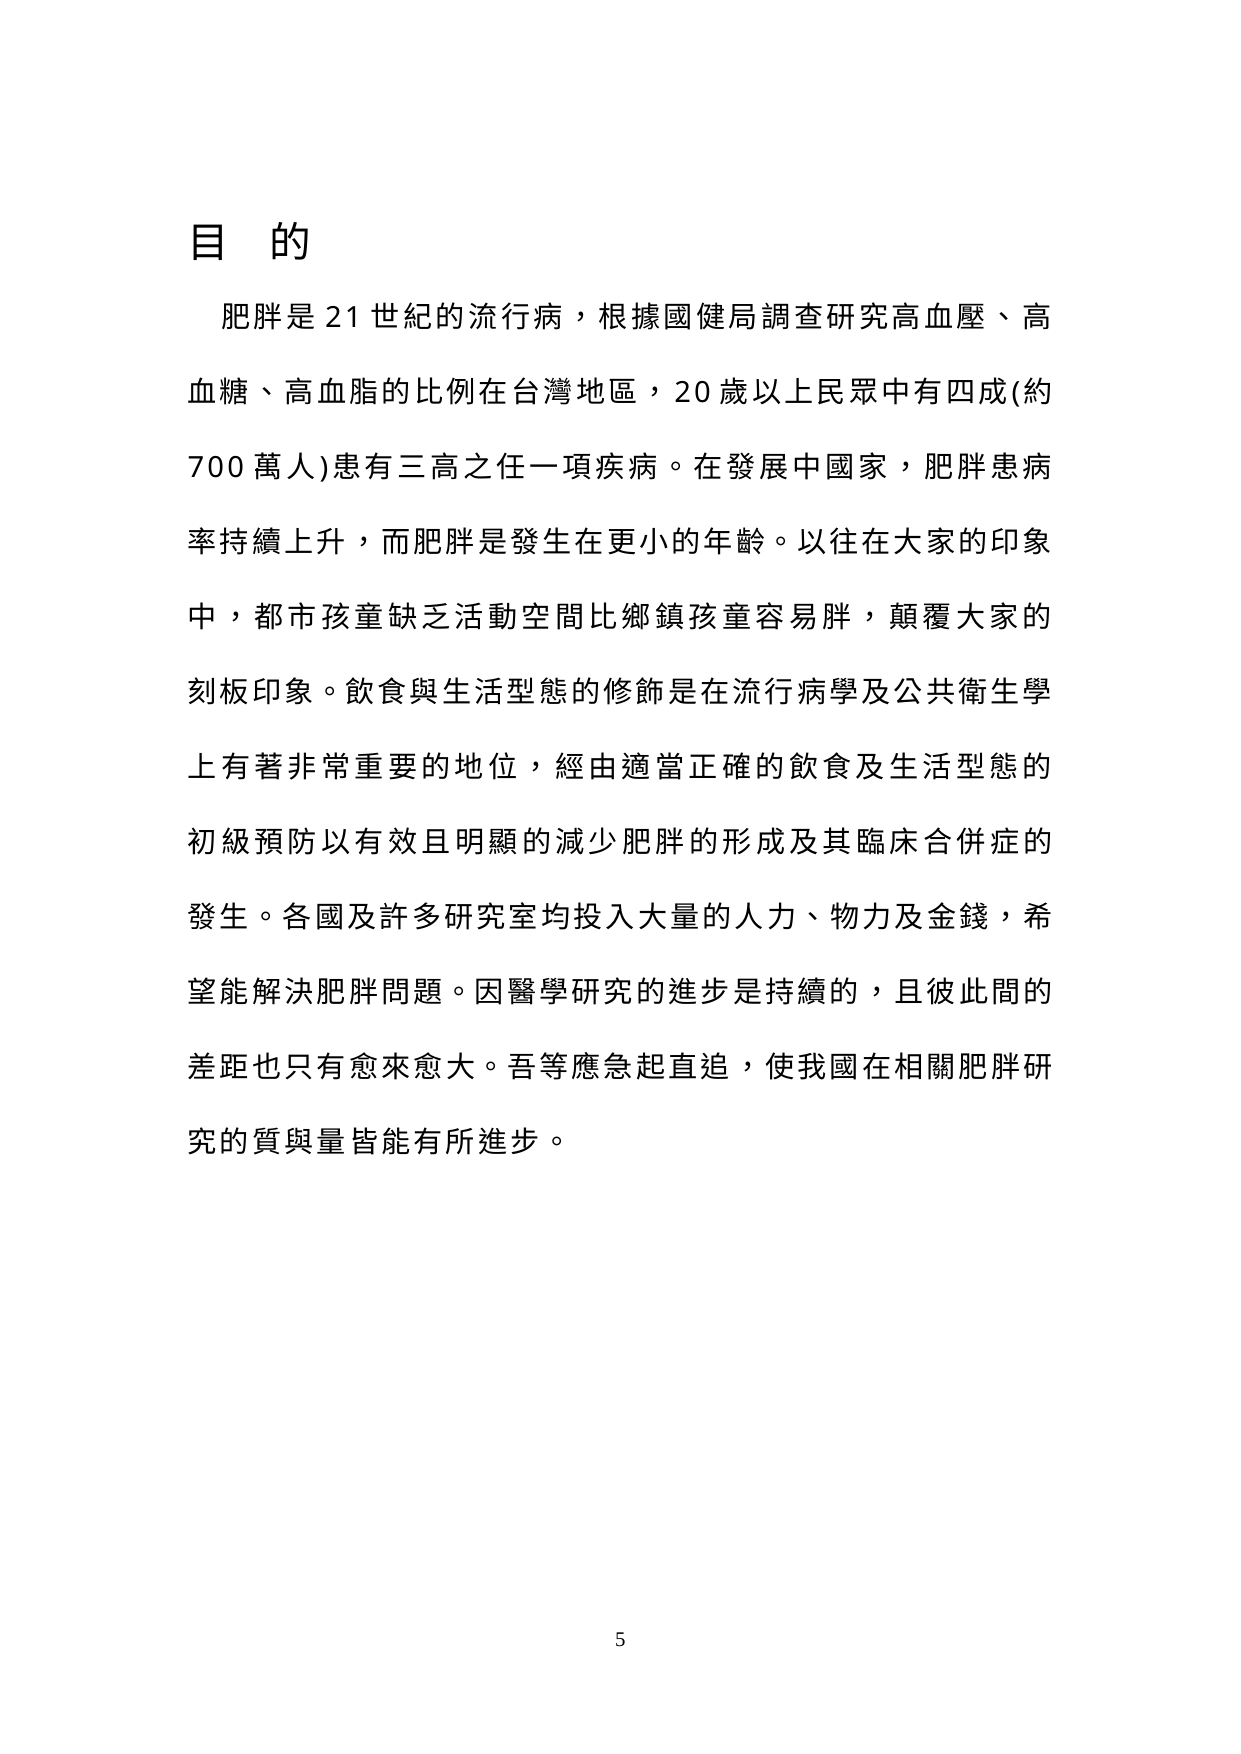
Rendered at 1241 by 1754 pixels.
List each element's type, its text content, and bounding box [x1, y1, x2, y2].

text 目 的 [187, 202, 1053, 277]
text 肥胖是21世紀的流行病，根據國健局調查研究高血壓、高血糖、高血脂的比例在台灣地區，20歲以上民眾中有四成(約700萬人)患有三高之任一項疾病。在發展中國家，肥胖患病率持續上升，而肥胖是發生在更小的年齡。以往在大家的印象中，都市孩童缺乏活動空間比鄉鎮孩童容易胖，顛覆大家的刻板印象。飲食與生活型態的修飾是在流行病學及公共衛生學上有著非常重要的地位，經由適當正確的飲食及生活型態的初級預防以有效且明顯的減少肥胖的形成及其臨床合併症的發生。各國及許多研究室均投入大量的人力、物力及金錢，希望能解決肥胖問題。因醫學研究的進步是持續的，且彼此間的差距也只有愈來愈大。吾等應急起直追，使我國在相關肥胖研究的質與量皆能有所進步。 [187, 277, 1053, 1177]
